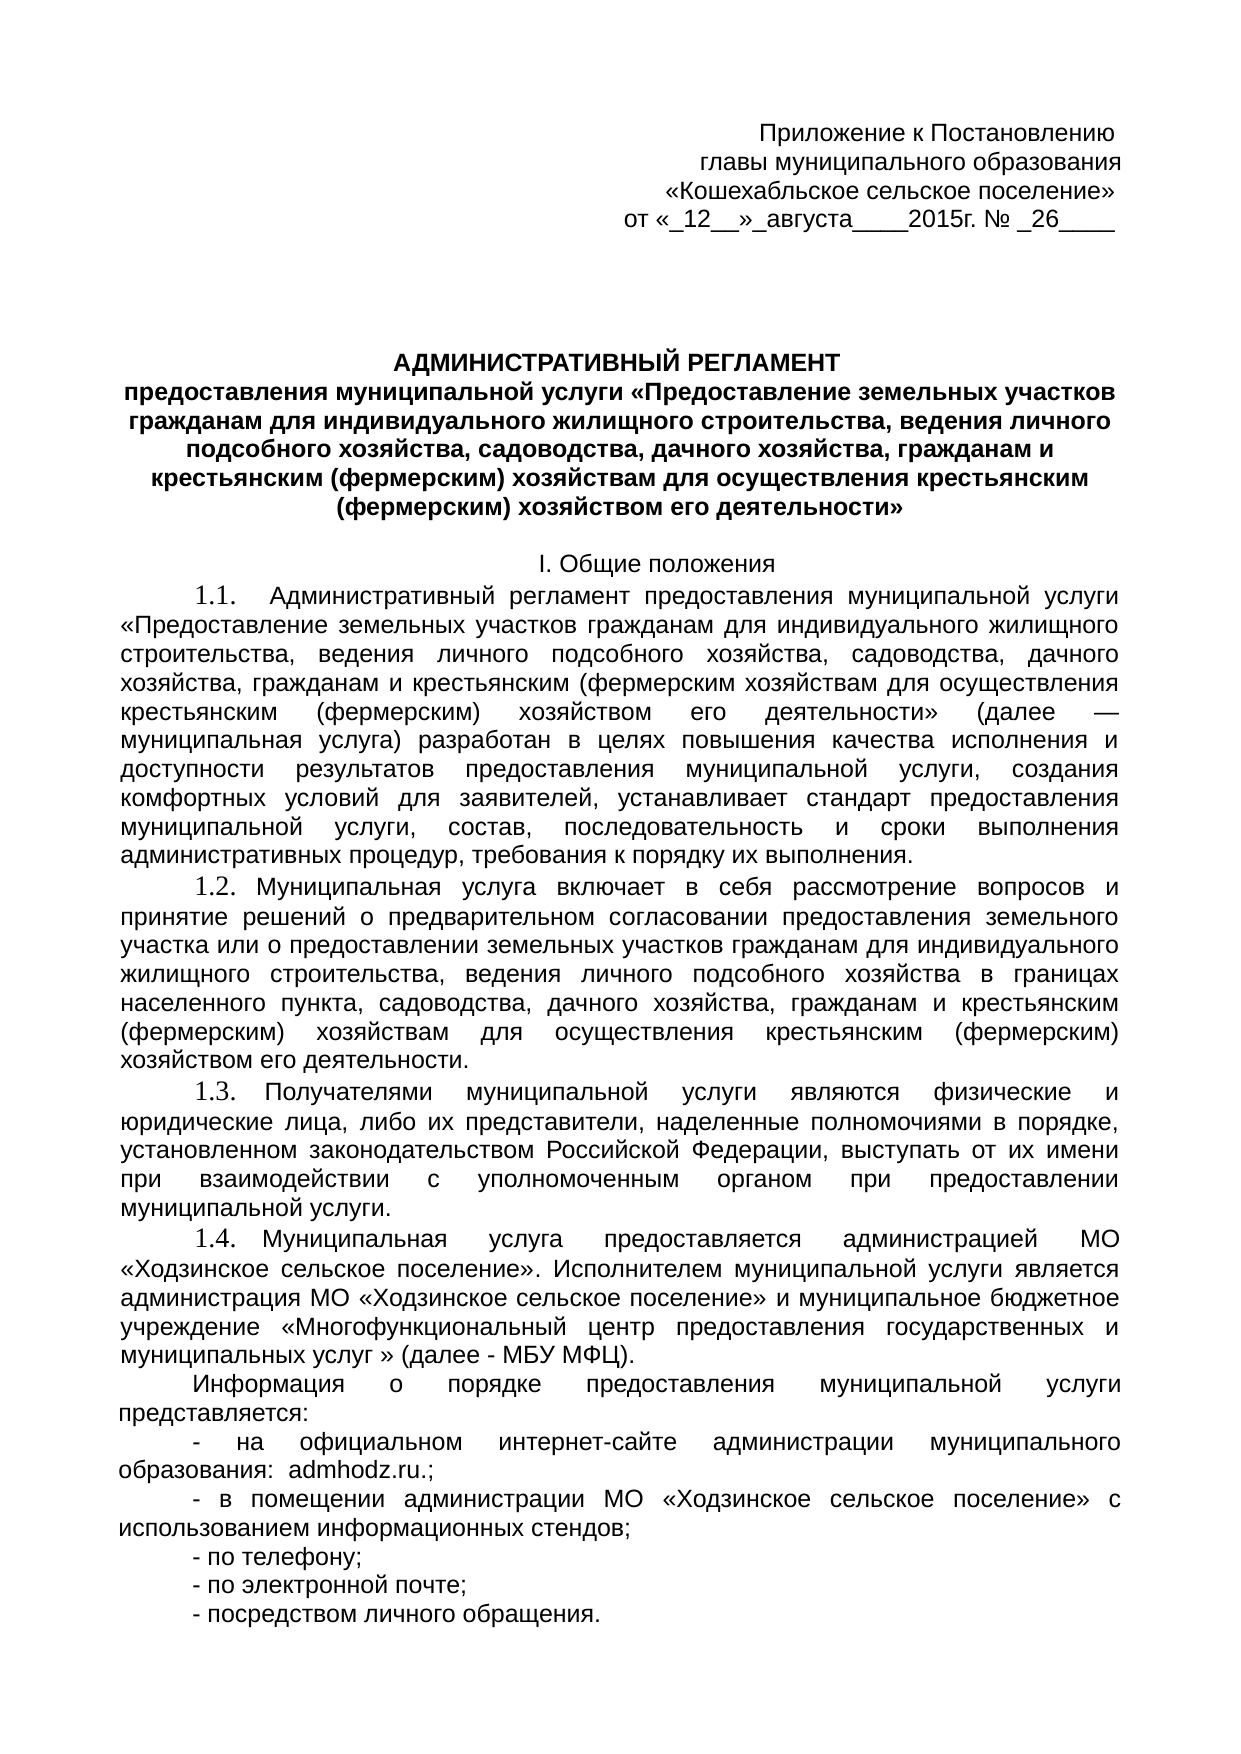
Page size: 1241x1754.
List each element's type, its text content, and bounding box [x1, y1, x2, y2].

text - посредством личного обращения. [118, 1599, 1122, 1628]
text предоставления муниципальной услуги «Предоставление земельных участков гражданам для индивидуального жилищного строительства, ведения личного подсобного хозяйства, садоводства, дачного хозяйства, гражданам и крестьянским (фермерским) хозяйствам для осуществления крестьянским (фермерским) хозяйством его деятельности» [118, 377, 1122, 521]
text - в помещении администрации МО «Ходзинское сельское поселение» с использованием информационных стендов; [118, 1484, 1122, 1541]
text «Кошехабльское сельское поселение» [118, 176, 1122, 204]
text Приложение к Постановлению [118, 118, 1122, 147]
text - на официальном интернет-сайте администрации муниципального образования: admhodz.ru.; [118, 1426, 1122, 1484]
text АДМИНИСТРАТИВНЫЙ РЕГЛАМЕНТ [118, 348, 1122, 377]
text главы муниципального образования [118, 147, 1122, 176]
list Административный регламент предоставления муниципальной услуги «Предоставление земельных участков гражданам для индивидуального жилищного строительства, ведения личного подсобного хозяйства, садоводства, дачного хозяйства, гражданам и крестьянским (фермерским хозяйствам для осуществления крестьянским (фермерским) хозяйством его деятельности» (далее — муниципальная услуга) разработан в целях повышения качества исполнения и доступности результатов предоставления муниципальной услуги, создания комфортных условий для заявителей, устанавливает стандарт предоставления муниципальной услуги, состав, последовательность и сроки выполнения административных процедур, требования к порядку их выполнения. [120, 578, 1120, 869]
list Муниципальная услуга предоставляется администрацией МО «Ходзинское сельское поселение». Исполнителем муниципальной услуги является администрация МО «Ходзинское сельское поселение» и муниципальное бюджетное учреждение «Многофункциональный центр предоставления государственных и муниципальных услуг » (далее - МБУ МФЦ). [120, 1222, 1120, 1369]
text от «_12__»_августа____2015г. № _26____ [118, 204, 1122, 233]
text - по электронной почте; [118, 1570, 1122, 1599]
text - по телефону; [118, 1541, 1122, 1570]
list Муниципальная услуга включает в себя рассмотрение вопросов и принятие решений о предварительном согласовании предоставления земельного участка или о предоставлении земельных участков гражданам для индивидуального жилищного строительства, ведения личного подсобного хозяйства в границах населенного пункта, садоводства, дачного хозяйства, гражданам и крестьянским (фермерским) хозяйствам для осуществления крестьянским (фермерским) хозяйством его деятельности. [120, 869, 1120, 1074]
list Получателями муниципальной услуги являются физические и юридические лица, либо их представители, наделенные полномочиями в порядке, установленном законодательством Российской Федерации, выступать от их имени при взаимодействии с уполномоченным органом при предоставлении муниципальной услуги. [120, 1074, 1120, 1222]
text Информация о порядке предоставления муниципальной услуги представляется: [118, 1369, 1122, 1426]
text I. Общие положения [118, 549, 1122, 578]
